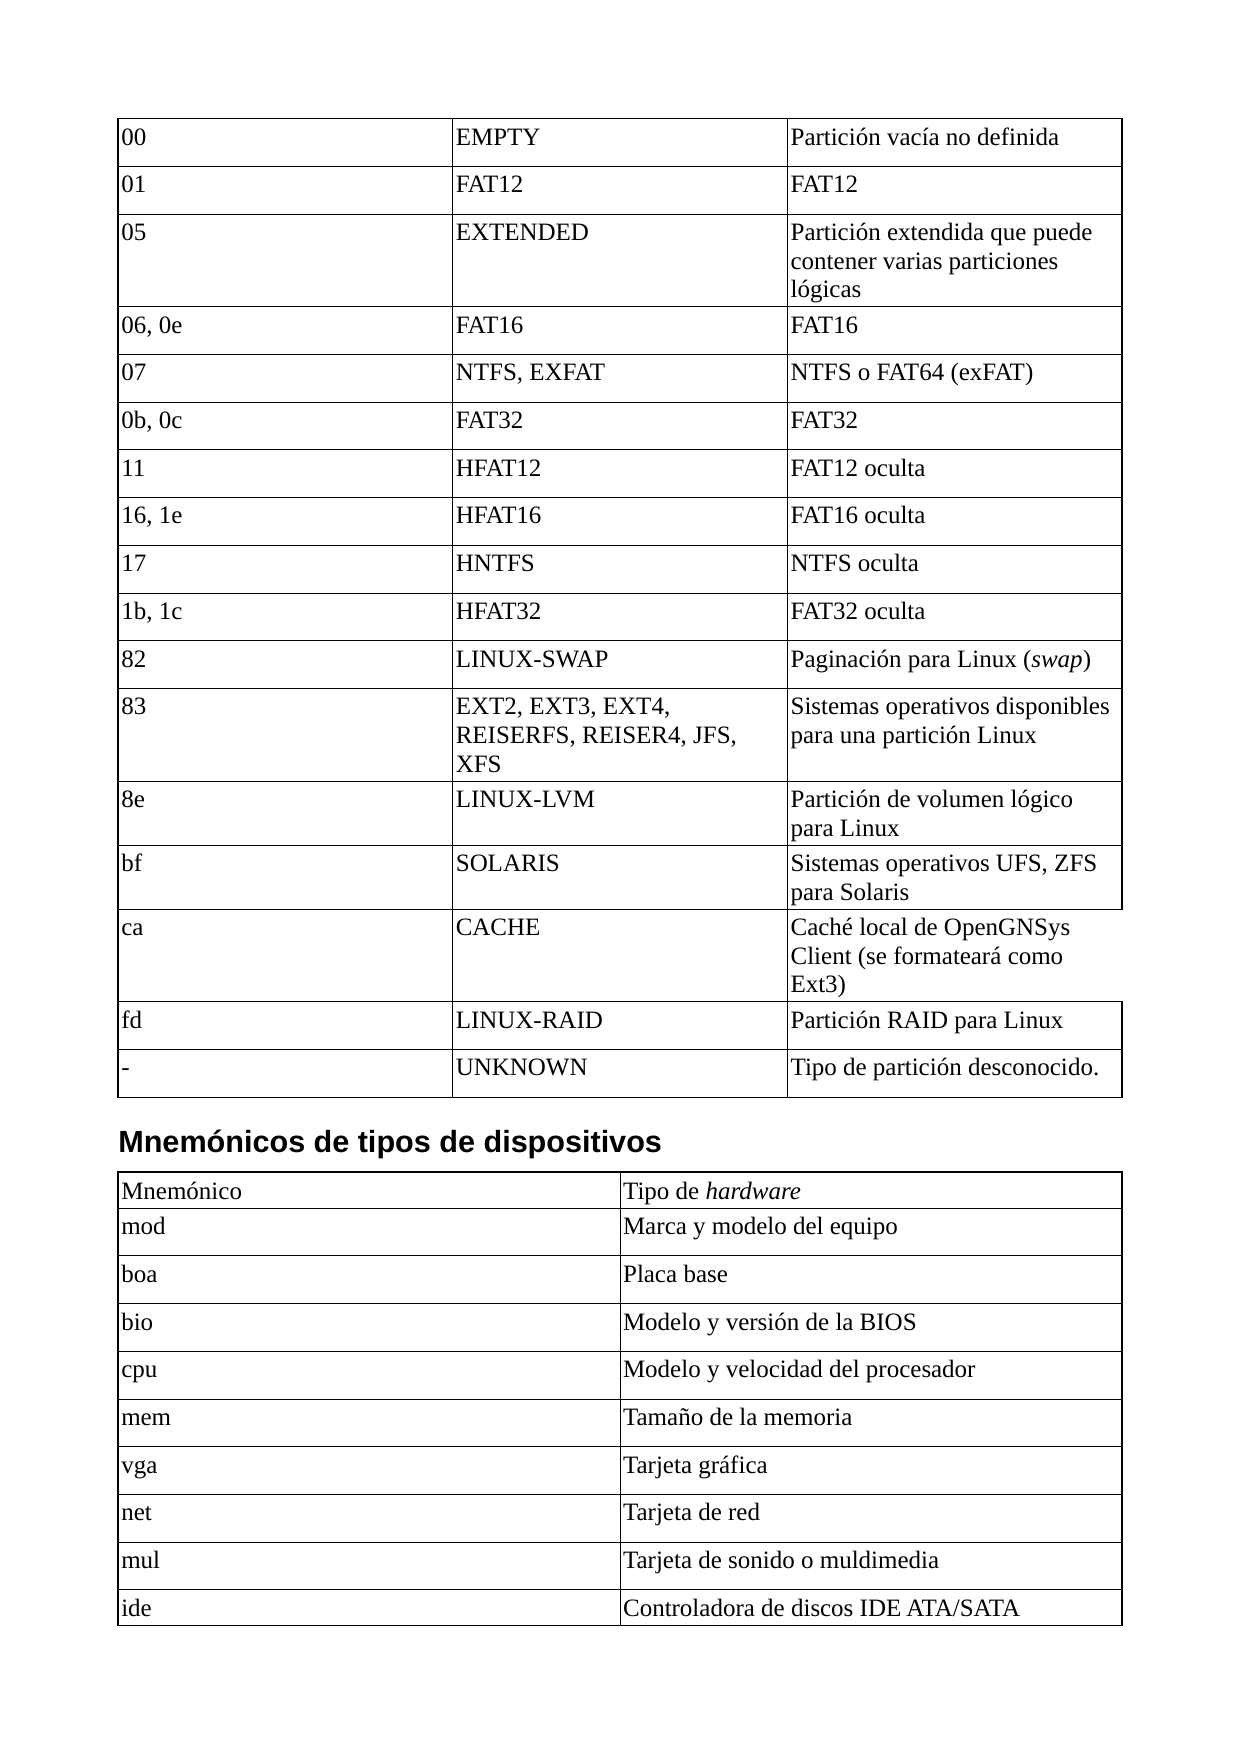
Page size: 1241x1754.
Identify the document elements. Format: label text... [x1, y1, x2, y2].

table_cell EXT2, EXT3, EXT4, REISERFS, REISER4, JFS, XFS [453, 689, 787, 781]
table_cell HFAT32 [453, 594, 787, 640]
table_cell 82 [119, 641, 452, 688]
table_cell HFAT12 [453, 450, 787, 497]
table_cell 1b, 1c [119, 594, 452, 640]
table_cell LINUX-LVM [453, 782, 787, 844]
table_cell 0b, 0c [119, 403, 452, 449]
table_cell FAT32 oculta [788, 594, 1121, 640]
table_cell Paginación para Linux (swap) [788, 641, 1121, 688]
table_cell 17 [119, 546, 452, 592]
table_cell Partición extendida que puede contener varias particiones lógicas [788, 215, 1121, 306]
table_cell Sistemas operativos UFS, ZFS para Solaris [788, 846, 1121, 908]
subtitle Mnemónicos de tipos de dispositivos [118, 1123, 1122, 1159]
table_cell mod [119, 1209, 620, 1255]
table_cell bio [119, 1304, 620, 1351]
table_cell FAT12 oculta [788, 450, 1121, 497]
table_cell mul [119, 1543, 620, 1589]
table_cell CACHE [453, 910, 787, 1001]
table_cell vga [119, 1447, 620, 1494]
table_cell EMPTY [453, 119, 787, 166]
table_cell FAT32 [453, 403, 787, 449]
table_cell LINUX-RAID [453, 1002, 787, 1049]
table_cell mem [119, 1400, 620, 1446]
table_cell 83 [119, 689, 452, 781]
table_cell Partición RAID para Linux [788, 1002, 1121, 1049]
table_cell FAT32 [788, 403, 1121, 449]
table_cell - [119, 1050, 452, 1097]
table_cell 07 [119, 355, 452, 402]
table_cell boa [119, 1256, 620, 1303]
table_cell ide [119, 1590, 620, 1624]
table_cell 05 [119, 215, 452, 306]
table_cell FAT16 oculta [788, 498, 1121, 545]
table_cell 00 [119, 119, 452, 166]
table_cell 8e [119, 782, 452, 844]
table_cell fd [119, 1002, 452, 1049]
table_cell cpu [119, 1352, 620, 1398]
table_cell Tarjeta de red [621, 1495, 1121, 1542]
table_cell FAT12 [453, 167, 787, 213]
table_cell FAT16 [788, 307, 1121, 354]
table_cell LINUX-SWAP [453, 641, 787, 688]
table_cell FAT12 [788, 167, 1121, 213]
table_cell UNKNOWN [453, 1050, 787, 1097]
table_cell Modelo y versión de la BIOS [621, 1304, 1121, 1351]
table_cell Modelo y velocidad del procesador [621, 1352, 1121, 1398]
table_cell 01 [119, 167, 452, 213]
table_cell 16, 1e [119, 498, 452, 545]
table_header Tipo de hardware [621, 1173, 1121, 1208]
table_header Mnemónico [119, 1173, 620, 1208]
table_cell NTFS, EXFAT [453, 355, 787, 402]
table_cell NTFS o FAT64 (exFAT) [788, 355, 1121, 402]
table_cell Marca y modelo del equipo [621, 1209, 1121, 1255]
table_cell EXTENDED [453, 215, 787, 306]
table_cell Tamaño de la memoria [621, 1400, 1121, 1446]
table_cell SOLARIS [453, 846, 787, 908]
table_cell 06, 0e [119, 307, 452, 354]
table_cell Placa base [621, 1256, 1121, 1303]
table_cell Partición de volumen lógico para Linux [788, 782, 1121, 844]
table_cell HFAT16 [453, 498, 787, 545]
table_cell Tarjeta gráfica [621, 1447, 1121, 1494]
table_cell Controladora de discos IDE ATA/SATA [621, 1590, 1121, 1624]
table_cell Sistemas operativos disponibles para una partición Linux [788, 689, 1121, 781]
table_cell net [119, 1495, 620, 1542]
table_cell 11 [119, 450, 452, 497]
table_cell Tipo de partición desconocido. [788, 1050, 1121, 1097]
table_cell FAT16 [453, 307, 787, 354]
table_cell NTFS oculta [788, 546, 1121, 592]
table_cell ca [119, 910, 452, 1001]
table_cell Caché local de OpenGNSys Client (se formateará como Ext3) [788, 910, 1122, 1001]
table_cell Partición vacía no definida [788, 119, 1121, 166]
table_cell bf [119, 846, 452, 908]
table_cell Tarjeta de sonido o muldimedia [621, 1543, 1121, 1589]
table_cell HNTFS [453, 546, 787, 592]
